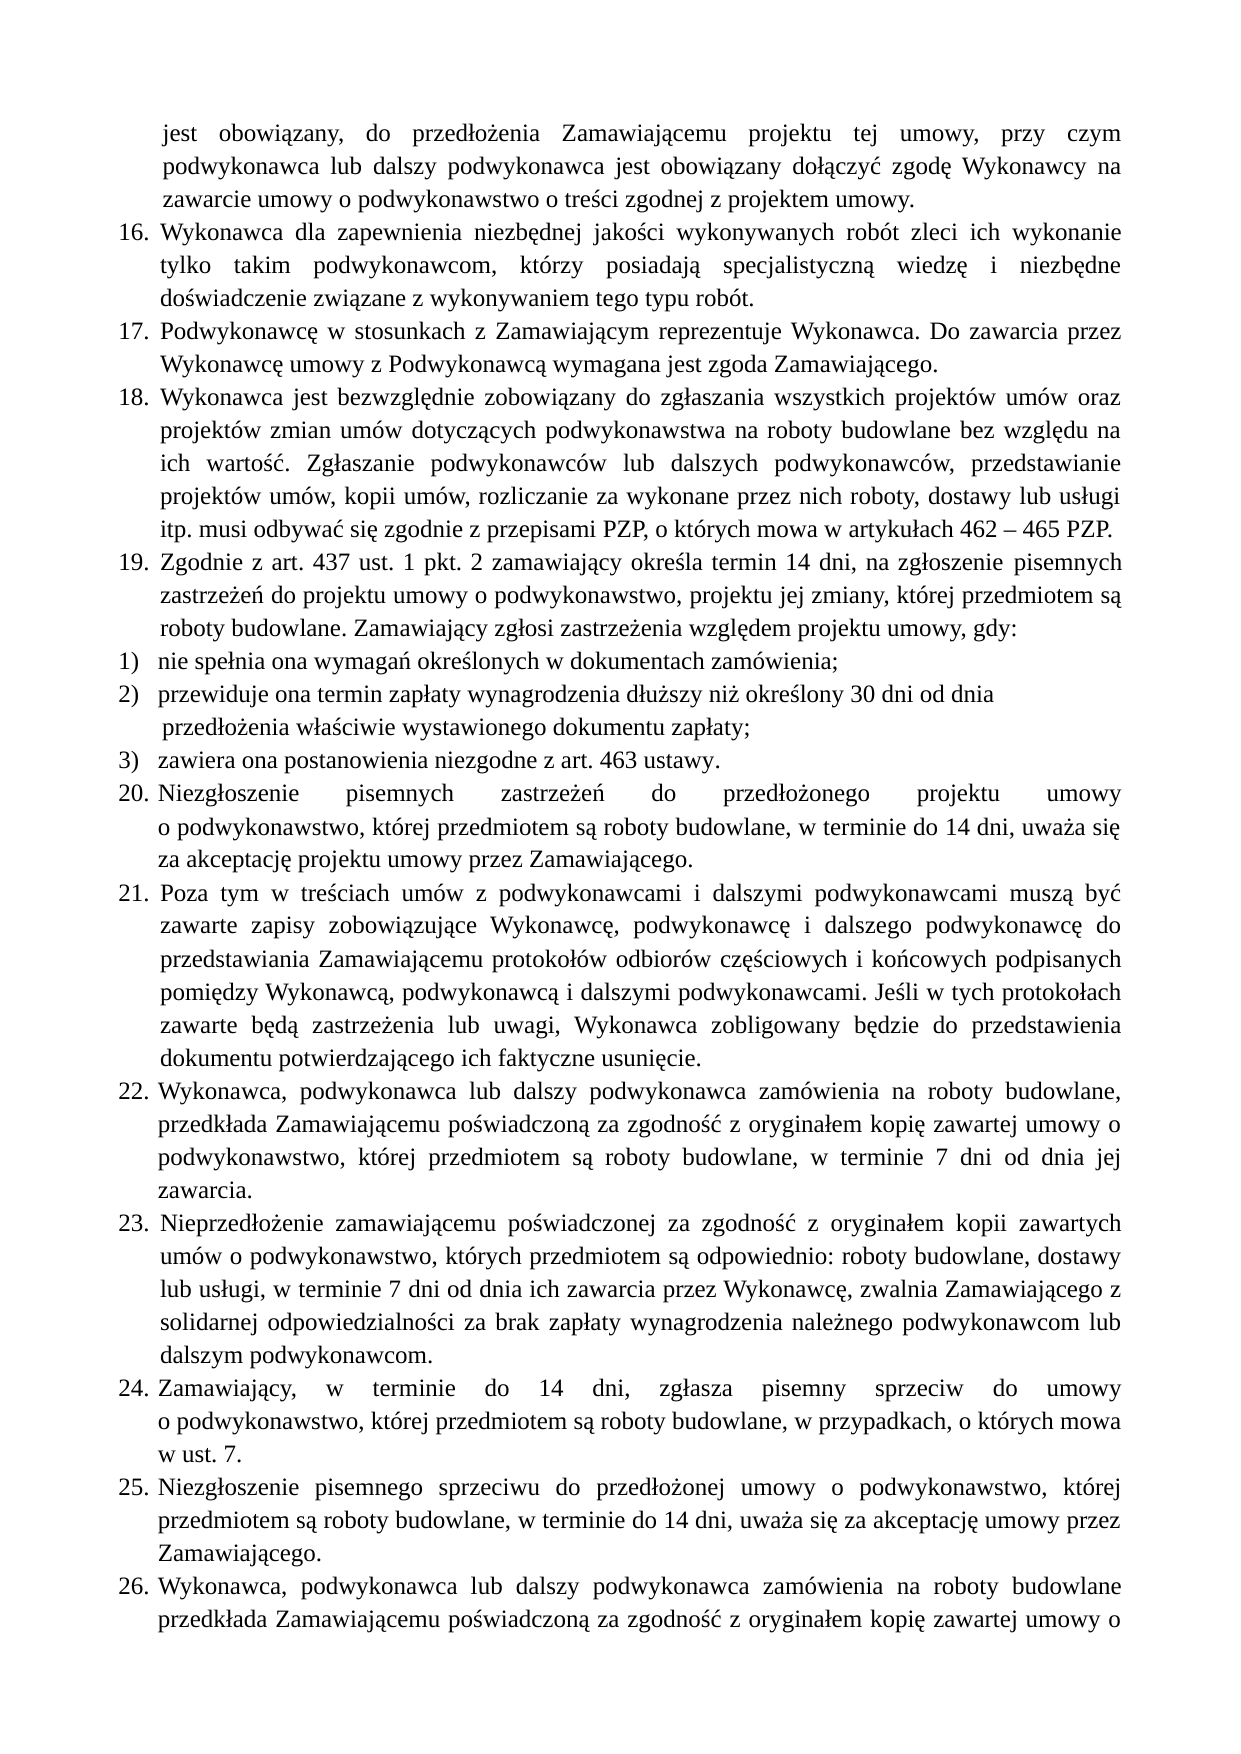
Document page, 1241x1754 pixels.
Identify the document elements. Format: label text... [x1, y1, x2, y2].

list 1) nie spełnia ona wymagań określonych w dokumentach zamówienia; [118, 646, 1122, 675]
list Podwykonawcę w stosunkach z Zamawiającym reprezentuje Wykonawca. Do zawarcia przez Wykonawcę umowy z Podwykonawcą wymagana jest zgoda Zamawiającego. [118, 316, 1122, 378]
list Poza tym w treściach umów z podwykonawcami i dalszymi podwykonawcami muszą być zawarte zapisy zobowiązujące Wykonawcę, podwykonawcę i dalszego podwykonawcę do przedstawiania Zamawiającemu protokołów odbiorów częściowych i końcowych podpisanych pomiędzy Wykonawcą, podwykonawcą i dalszymi podwykonawcami. Jeśli w tych protokołach zawarte będą zastrzeżenia lub uwagi, Wykonawca zobligowany będzie do przedstawienia dokumentu potwierdzającego ich faktyczne usunięcie. [118, 878, 1122, 1071]
list przedłożenia właściwie wystawionego dokumentu zapłaty; [118, 712, 1122, 741]
list Niezgłoszenie pisemnych zastrzeżeń do przedłożonego projektu umowy o podwykonawstwo, której przedmiotem są roboty budowlane, w terminie do 14 dni, uważa się za akceptację projektu umowy przez Zamawiającego. [118, 778, 1122, 873]
list Zamawiający, w terminie do 14 dni, zgłasza pisemny sprzeciw do umowy o podwykonawstwo, której przedmiotem są roboty budowlane, w przypadkach, o których mowa w ust. 7. [118, 1373, 1122, 1468]
list Niezgłoszenie pisemnego sprzeciwu do przedłożonej umowy o podwykonawstwo, której przedmiotem są roboty budowlane, w terminie do 14 dni, uważa się za akceptację umowy przez Zamawiającego. [118, 1472, 1122, 1567]
list 3) zawiera ona postanowienia niezgodne z art. 463 ustawy. [118, 746, 1122, 774]
list Wykonawca jest bezwzględnie zobowiązany do zgłaszania wszystkich projektów umów oraz projektów zmian umów dotyczących podwykonawstwa na roboty budowlane bez względu na ich wartość. Zgłaszanie podwykonawców lub dalszych podwykonawców, przedstawianie projektów umów, kopii umów, rozliczanie za wykonane przez nich roboty, dostawy lub usługi itp. musi odbywać się zgodnie z przepisami PZP, o których mowa w artykułach 462 – 465 PZP. [118, 382, 1122, 543]
list jest obowiązany, do przedłożenia Zamawiającemu projektu tej umowy, przy czym podwykonawca lub dalszy podwykonawca jest obowiązany dołączyć zgodę Wykonawcy na zawarcie umowy o podwykonawstwo o treści zgodnej z projektem umowy. [118, 118, 1122, 213]
list Wykonawca dla zapewnienia niezbędnej jakości wykonywanych robót zleci ich wykonanie tylko takim podwykonawcom, którzy posiadają specjalistyczną wiedzę i niezbędne doświadczenie związane z wykonywaniem tego typu robót. [118, 217, 1122, 312]
list Wykonawca, podwykonawca lub dalszy podwykonawca zamówienia na roboty budowlane przedkłada Zamawiającemu poświadczoną za zgodność z oryginałem kopię zawartej umowy o [118, 1571, 1122, 1633]
list Nieprzedłożenie zamawiającemu poświadczonej za zgodność z oryginałem kopii zawartych umów o podwykonawstwo, których przedmiotem są odpowiednio: roboty budowlane, dostawy lub usługi, w terminie 7 dni od dnia ich zawarcia przez Wykonawcę, zwalnia Zamawiającego z solidarnej odpowiedzialności za brak zapłaty wynagrodzenia należnego podwykonawcom lub dalszym podwykonawcom. [118, 1208, 1122, 1369]
list Zgodnie z art. 437 ust. 1 pkt. 2 zamawiający określa termin 14 dni, na zgłoszenie pisemnych zastrzeżeń do projektu umowy o podwykonawstwo, projektu jej zmiany, której przedmiotem są roboty budowlane. Zamawiający zgłosi zastrzeżenia względem projektu umowy, gdy: [118, 547, 1122, 642]
list 2) przewiduje ona termin zapłaty wynagrodzenia dłuższy niż określony 30 dni od dnia [118, 679, 1122, 708]
list Wykonawca, podwykonawca lub dalszy podwykonawca zamówienia na roboty budowlane, przedkłada Zamawiającemu poświadczoną za zgodność z oryginałem kopię zawartej umowy o podwykonawstwo, której przedmiotem są roboty budowlane, w terminie 7 dni od dnia jej zawarcia. [118, 1076, 1122, 1203]
